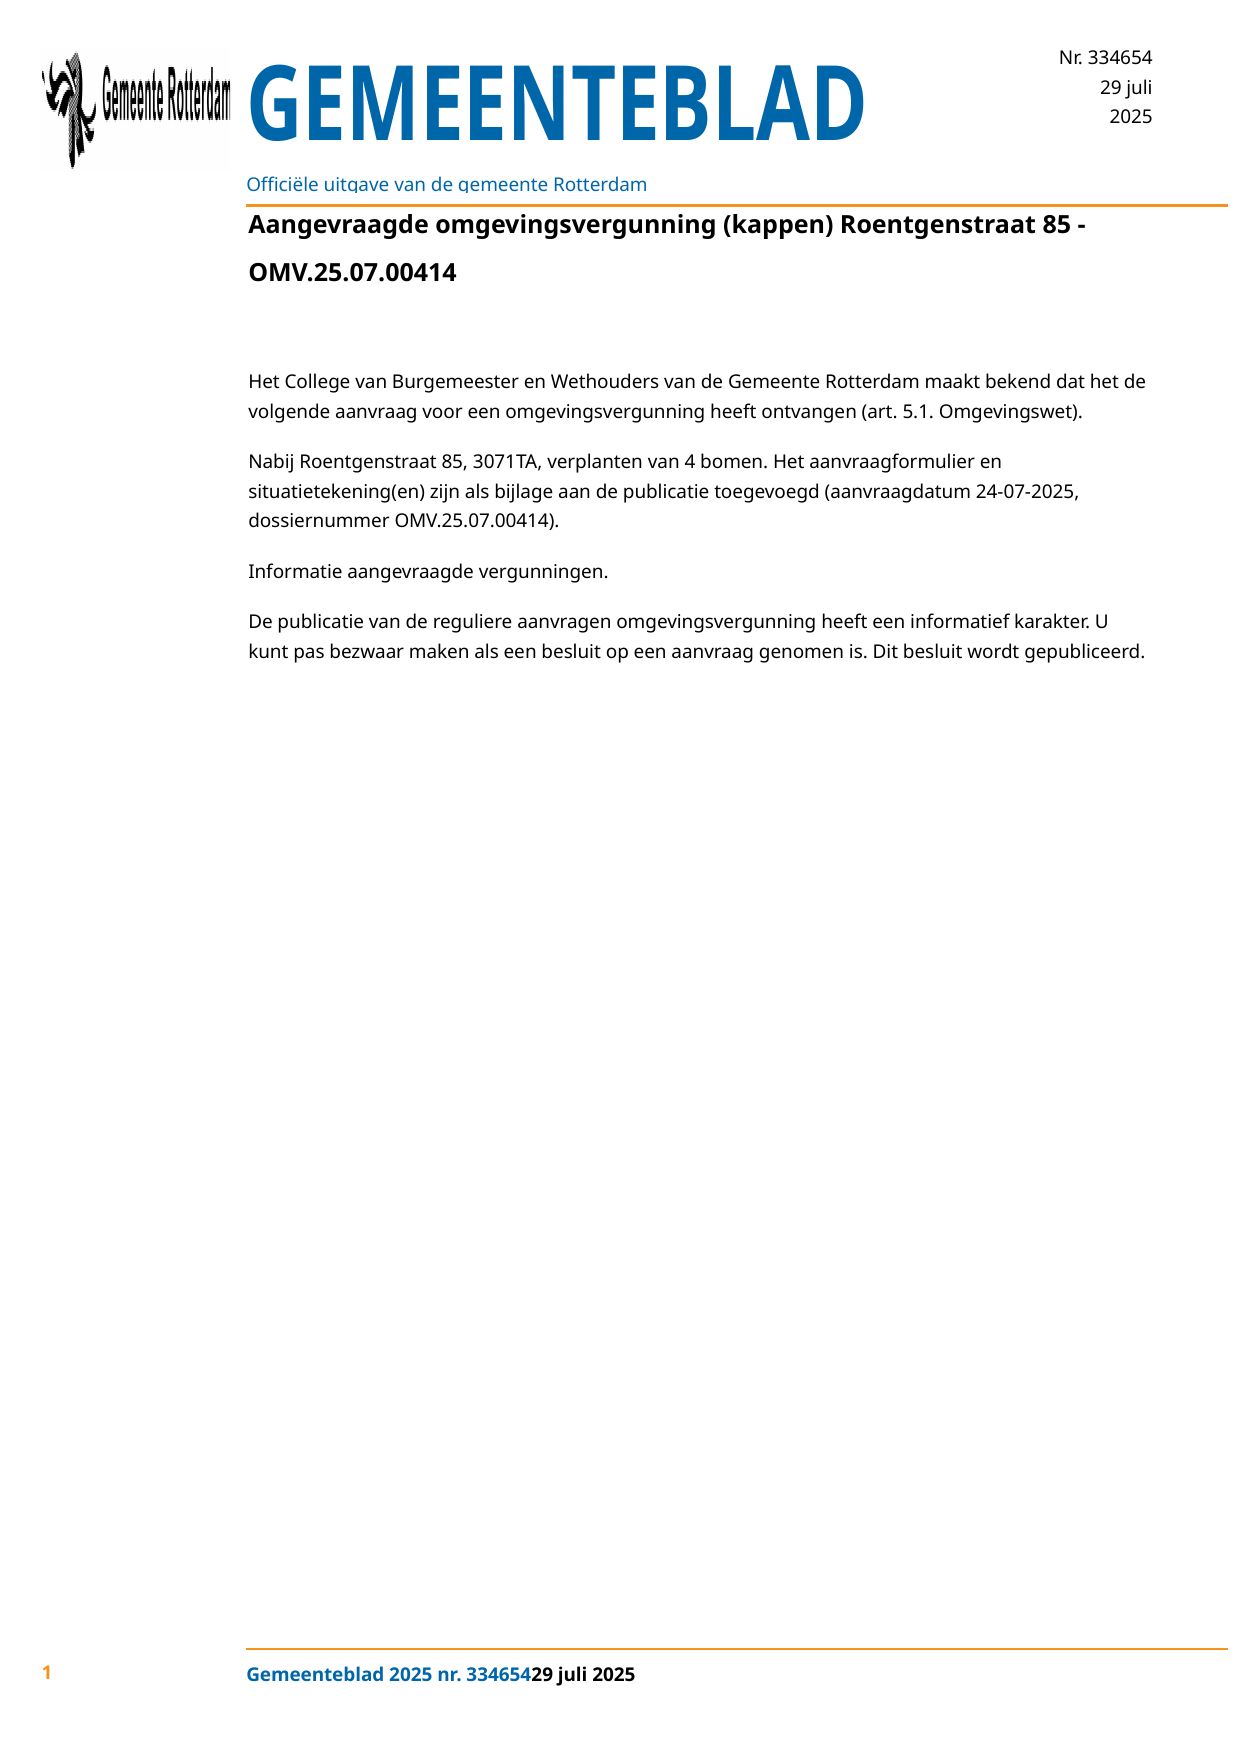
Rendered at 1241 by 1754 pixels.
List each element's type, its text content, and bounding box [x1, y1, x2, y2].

text Nabij Roentgenstraat 85, 3071TA, verplanten van 4 bomen. Het aanvraagformulier en situatietekening(en) zijn als bijlage aan de publicatie toegevoegd (aanvraagdatum 24-07-2025, dossiernummer OMV.25.07.00414). [248, 448, 1152, 533]
text Aangevraagde omgevingsvergunning (kappen) Roentgenstraat 85 - OMV.25.07.00414 [248, 207, 1152, 288]
text De publicatie van de reguliere aanvragen omgevingsvergunning heeft een informatief karakter. U kunt pas bezwaar maken als een besluit op een aanvraag genomen is. Dit besluit wordt gepubliceerd. [248, 608, 1152, 664]
text Informatie aangevraagde vergunningen. [248, 558, 1152, 584]
text Het College van Burgemeester en Wethouders van de Gemeente Rotterdam maakt bekend dat het de volgende aanvraag voor een omgevingsvergunning heeft ontvangen (art. 5.1. Omgevingswet). [248, 368, 1152, 424]
picture [41, 47, 231, 172]
